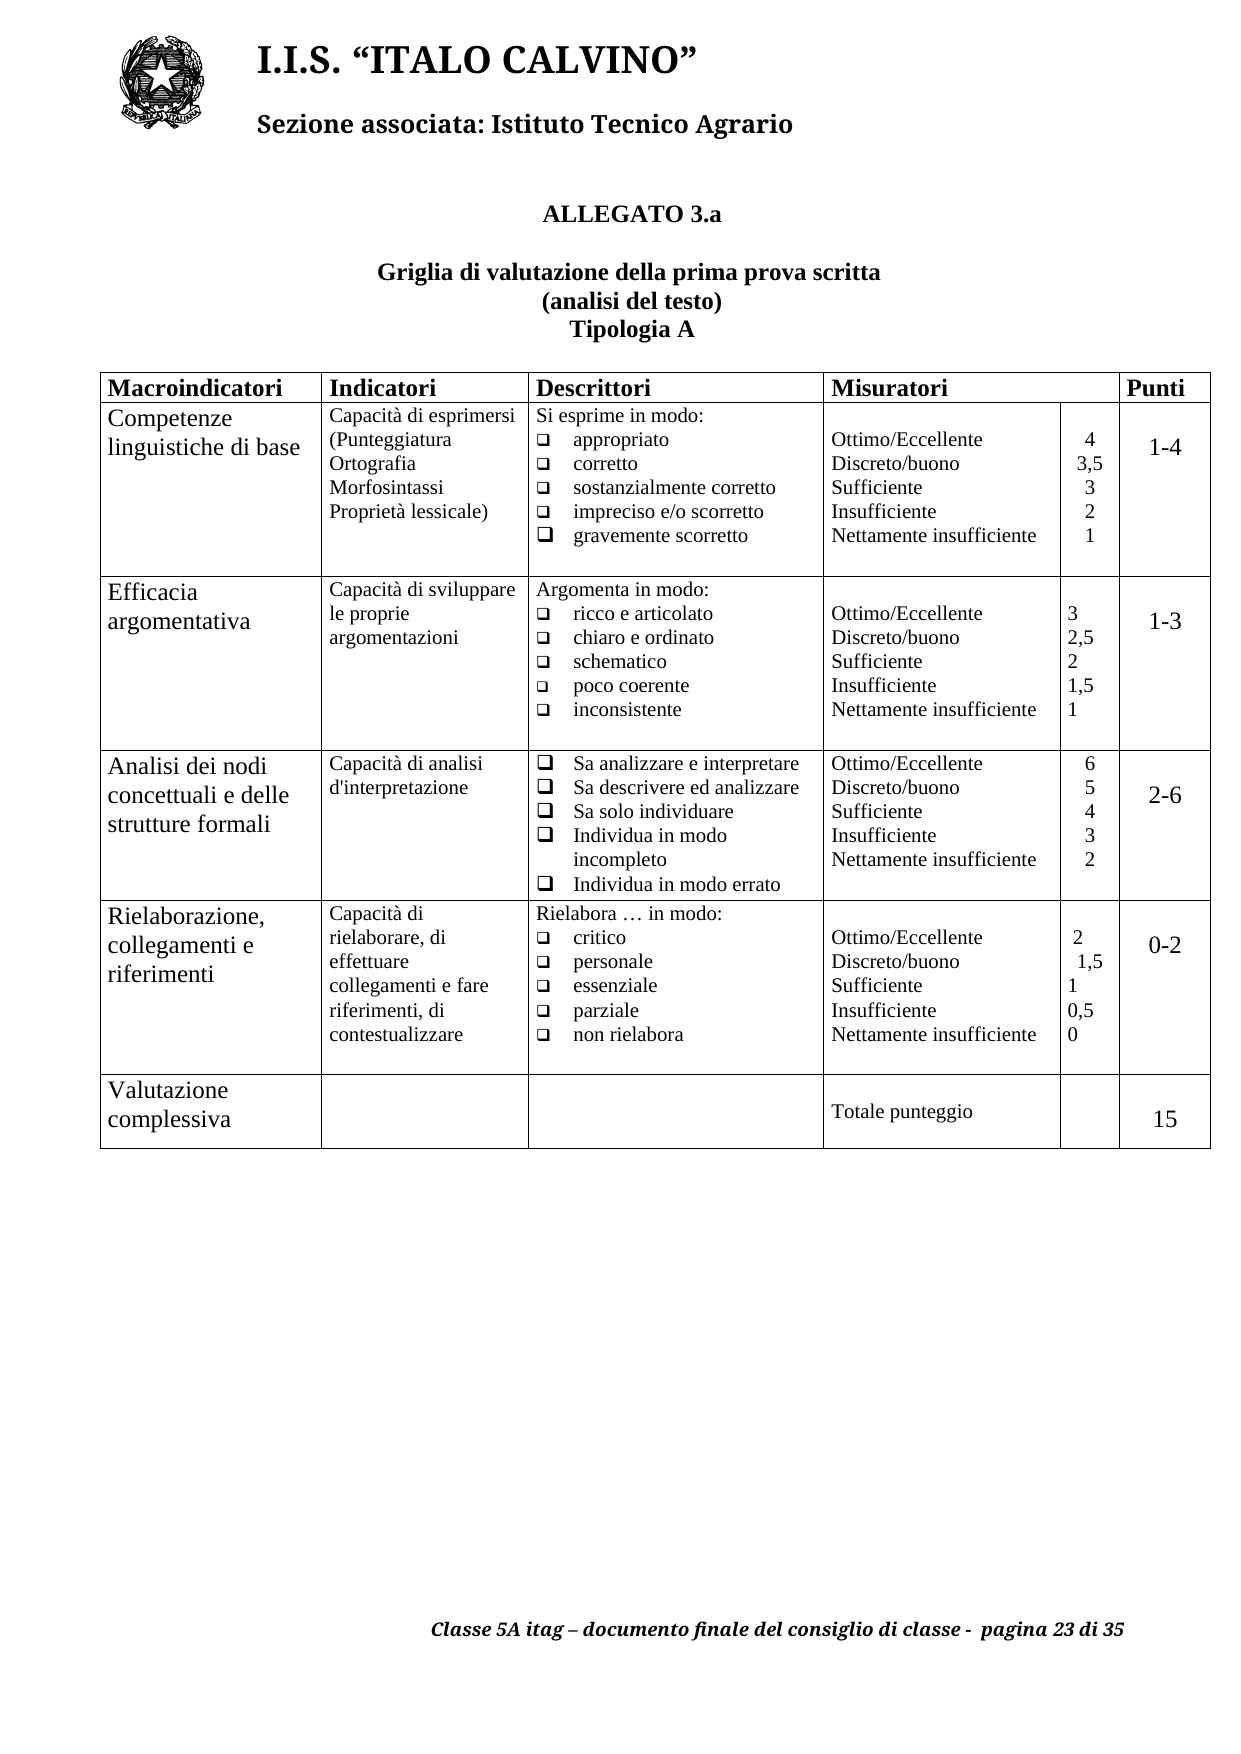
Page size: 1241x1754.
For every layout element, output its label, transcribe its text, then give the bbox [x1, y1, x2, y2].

table_cell Capacità di sviluppare le proprie argomentazioni [322, 577, 528, 750]
table_cell Competenze linguistiche di base [101, 403, 321, 576]
text ALLEGATO 3.a [183, 199, 1081, 228]
table_cell 1-3 [1120, 577, 1210, 750]
table_cell 1-4 [1120, 403, 1210, 576]
table_cell Rielabora … in modo: critico personale essenziale parziale non rielabora [529, 901, 823, 1074]
table_cell [322, 1075, 528, 1148]
table_header Punti [1120, 373, 1210, 402]
table_cell 15 [1120, 1075, 1210, 1148]
table_header Descrittori [529, 373, 823, 402]
table_cell 3 2,5 2 1,5 1 [1061, 577, 1119, 750]
table_cell Capacità di rielaborare, di effettuare collegamenti e fare riferimenti, di contestualizzare [322, 901, 528, 1074]
table_cell Ottimo/Eccellente Discreto/buono Sufficiente Insufficiente Nettamente insufficiente [824, 901, 1060, 1074]
table_cell Capacità di analisi d'interpretazione [322, 751, 528, 900]
table_header Macroindicatori [101, 373, 321, 402]
table_cell [1061, 1075, 1119, 1148]
table_cell 2 1,5 1 0,5 0 [1061, 901, 1119, 1074]
table_header Indicatori [322, 373, 528, 402]
table_cell Ottimo/Eccellente Discreto/buono Sufficiente Insufficiente Nettamente insufficiente [824, 577, 1060, 750]
table_header Misuratori [824, 373, 1119, 402]
table_cell 2-6 [1120, 751, 1210, 900]
table_cell Ottimo/Eccellente Discreto/buono Sufficiente Insufficiente Nettamente insufficiente [824, 403, 1060, 576]
table_cell 4 3,5 3 2 1 [1061, 403, 1119, 576]
table_cell Argomenta in modo: ricco e articolato chiaro e ordinato schematico poco coerente inconsistente [529, 577, 823, 750]
table_cell 0-2 [1120, 901, 1210, 1074]
text Griglia di valutazione della prima prova scritta [183, 257, 1081, 286]
table_cell Sa analizzare e interpretare Sa descrivere ed analizzare Sa solo individuare Individua in modo incompleto Individua in modo errato [529, 751, 823, 900]
table_cell Valutazione complessiva [101, 1075, 321, 1148]
text (analisi del testo) [183, 286, 1081, 314]
table_cell Analisi dei nodi concettuali e delle strutture formali [101, 751, 321, 900]
table_cell [529, 1075, 823, 1148]
table_cell Ottimo/Eccellente Discreto/buono Sufficiente Insufficiente Nettamente insufficiente [824, 751, 1060, 900]
table_cell Capacità di esprimersi (Punteggiatura Ortografia Morfosintassi Proprietà lessicale) [322, 403, 528, 576]
table_cell Si esprime in modo: appropriato corretto sostanzialmente corretto impreciso e/o scorretto gravemente scorretto [529, 403, 823, 576]
table_cell Rielaborazione, collegamenti e riferimenti [101, 901, 321, 1074]
table_cell Efficacia argomentativa [101, 577, 321, 750]
table_cell Totale punteggio [824, 1075, 1060, 1148]
text Tipologia A [183, 314, 1081, 343]
table_cell 6 5 4 3 2 [1061, 751, 1119, 900]
